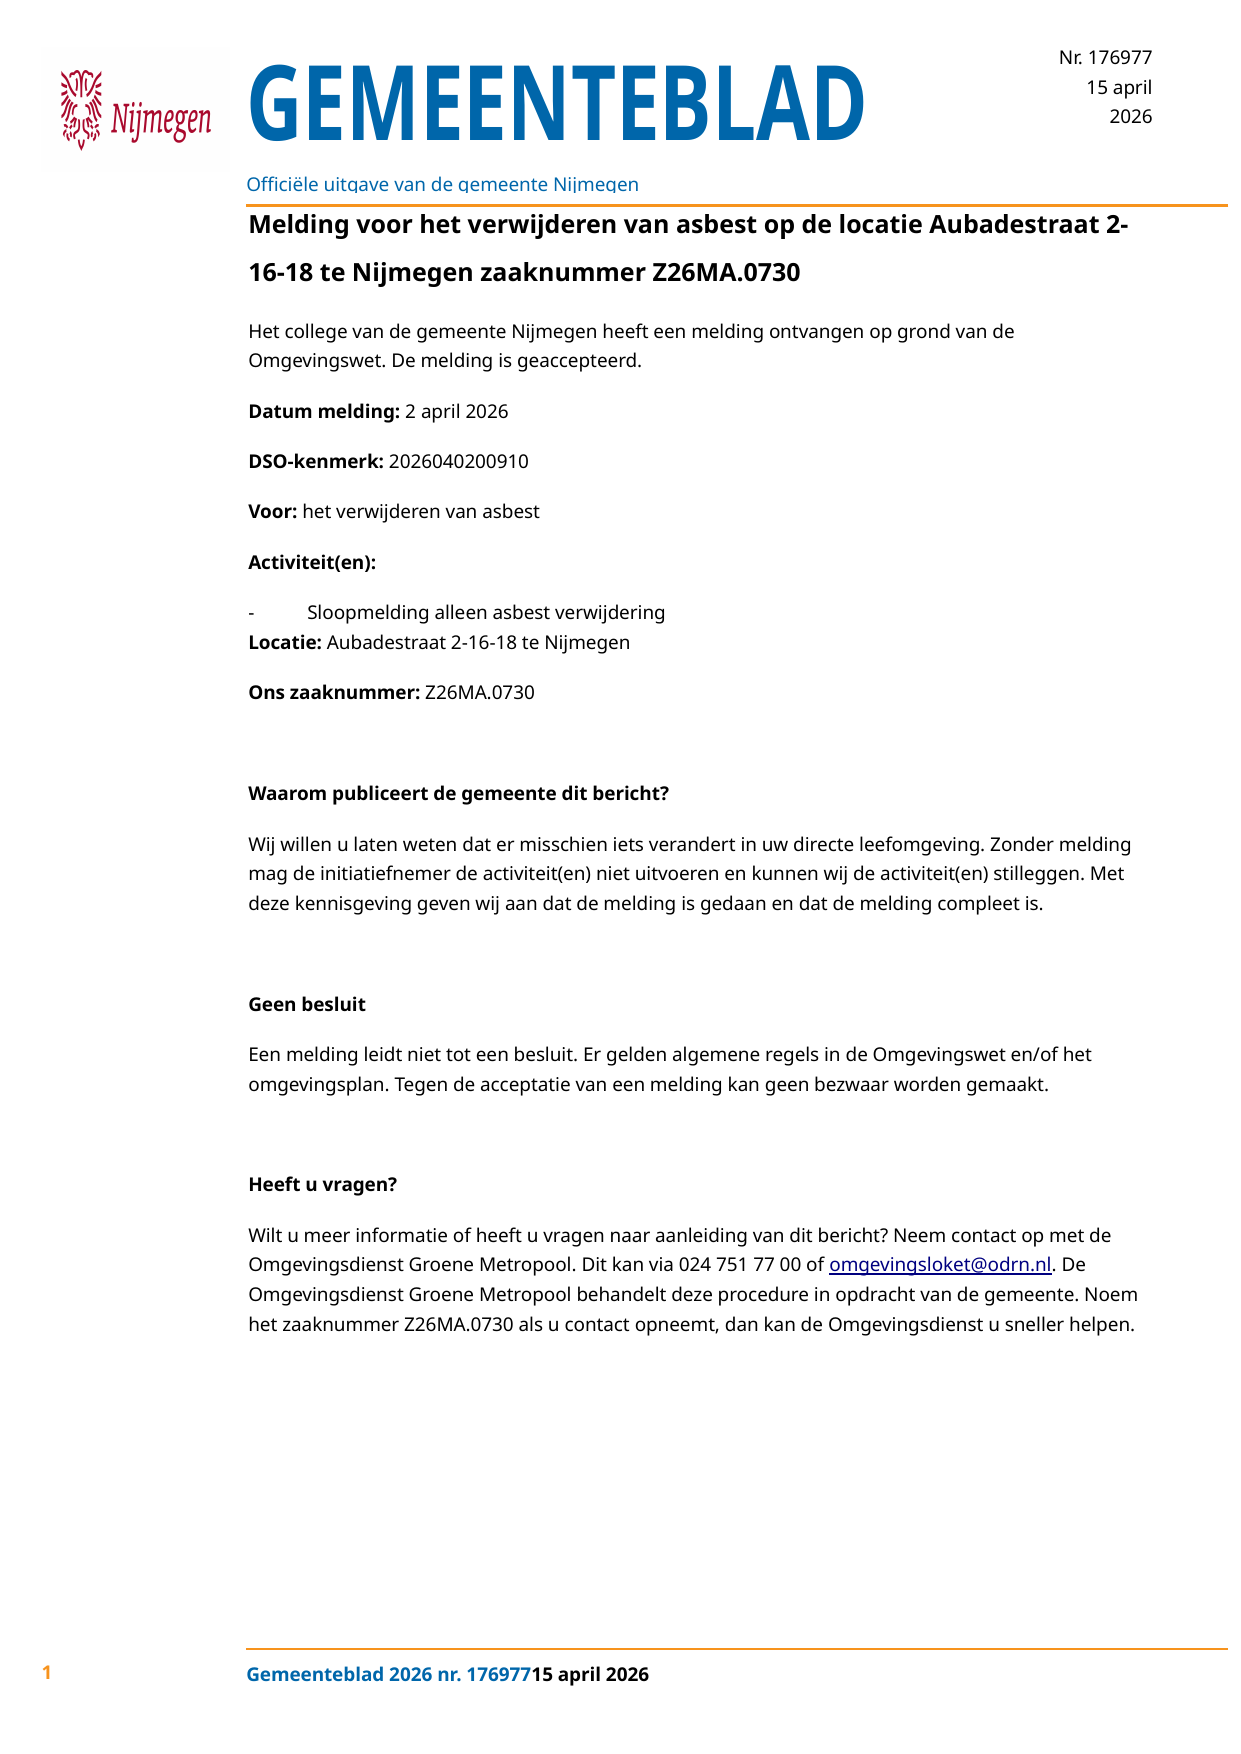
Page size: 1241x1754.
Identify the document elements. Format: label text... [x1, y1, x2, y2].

text Heeft u vragen? [248, 1172, 1152, 1197]
text Ons zaaknummer: Z26MA.0730 [248, 679, 1152, 705]
list Sloopmelding alleen asbest verwijdering [248, 599, 1152, 625]
text Melding voor het verwijderen van asbest op de locatie Aubadestraat 2-16-18 te Nijmegen zaaknummer Z26MA.0730 [248, 207, 1152, 288]
text Locatie: Aubadestraat 2-16-18 te Nijmegen [248, 629, 1152, 655]
picture [41, 47, 231, 172]
text Geen besluit [248, 991, 1152, 1017]
text Wij willen u laten weten dat er misschien iets verandert in uw directe leefomgeving. Zonder melding mag de initiatiefnemer de activiteit(en) niet uitvoeren en kunnen wij de activiteit(en) stilleggen. Met deze kennisgeving geven wij aan dat de melding is gedaan en dat de melding compleet is. [248, 831, 1152, 916]
text Wilt u meer informatie of heeft u vragen naar aanleiding van dit bericht? Neem contact op met de Omgevingsdienst Groene Metropool. Dit kan via 024 751 77 00 of omgevingsloket@odrn.nl. De Omgevingsdienst Groene Metropool behandelt deze procedure in opdracht van de gemeente. Noem het zaaknummer Z26MA.0730 als u contact opneemt, dan kan de Omgevingsdienst u sneller helpen. [248, 1222, 1152, 1337]
text Activiteit(en): [248, 549, 1152, 575]
text Datum melding: 2 april 2026 [248, 398, 1152, 424]
text Voor: het verwijderen van asbest [248, 499, 1152, 524]
text DSO-kenmerk: 2026040200910 [248, 448, 1152, 474]
text Waarom publiceert de gemeente dit bericht? [248, 780, 1152, 806]
text Het college van de gemeente Nijmegen heeft een melding ontvangen op grond van de Omgevingswet. De melding is geaccepteerd. [248, 318, 1152, 373]
text Een melding leidt niet tot een besluit. Er gelden algemene regels in de Omgevingswet en/of het omgevingsplan. Tegen de acceptatie van een melding kan geen bezwaar worden gemaakt. [248, 1041, 1152, 1097]
